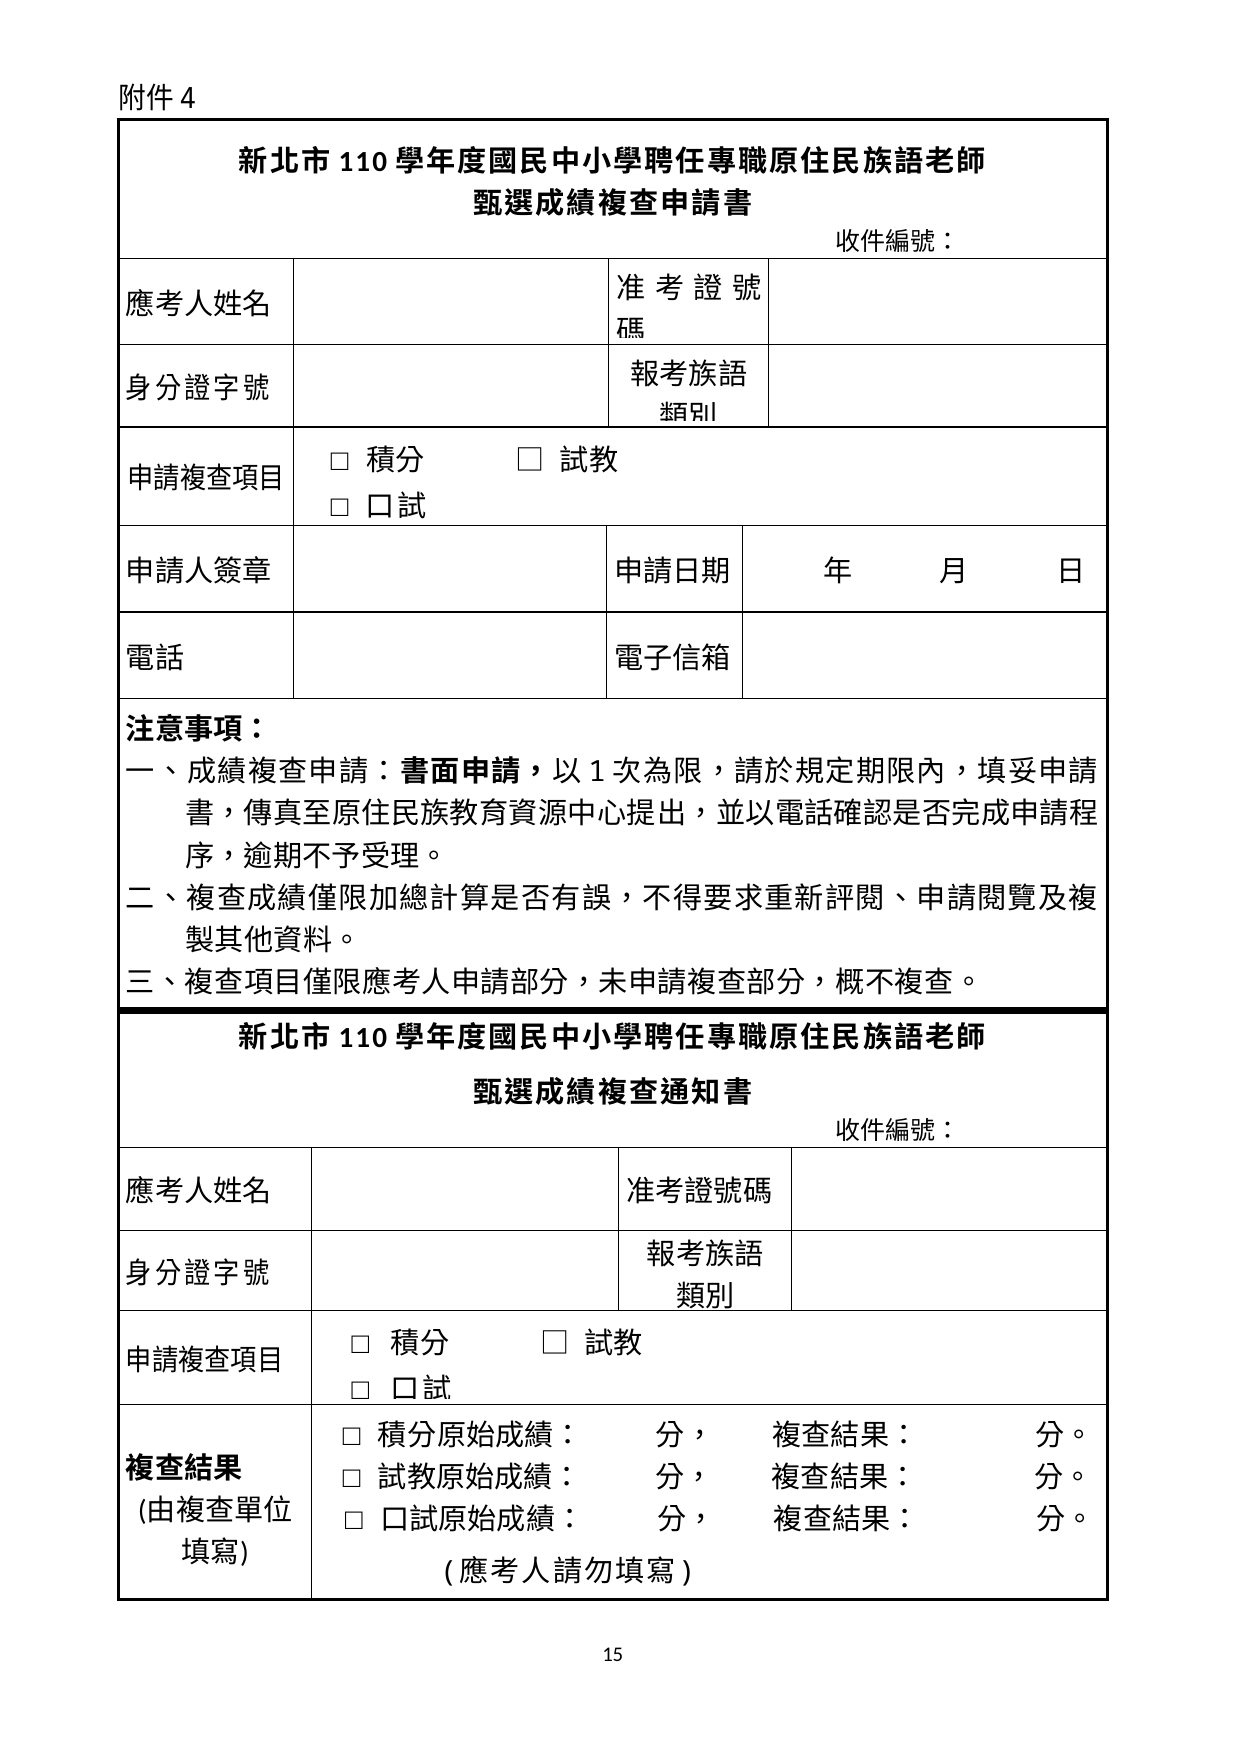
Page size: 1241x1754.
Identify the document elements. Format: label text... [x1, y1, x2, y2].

table_cell [792, 1231, 1106, 1310]
text 附件4 [118, 75, 1107, 117]
table_cell 複查結果 (由複查單位填寫) [120, 1405, 311, 1598]
table_cell 應考人姓名 [120, 1148, 311, 1230]
table_cell [294, 345, 608, 426]
table_cell □ 積分原始成績： 分， 複查結果： 分。 □ 試教原始成績： 分， 複查結果： 分。 □ 口試原始成績： 分， 複查結果： 分。 (應考人請勿填寫) [312, 1405, 1106, 1598]
table_cell 身分證字號 [120, 1231, 311, 1310]
table_cell 申請複查項目 [120, 1311, 311, 1404]
table_cell □ 積分 □ 試教 □ 口試 [294, 428, 1106, 525]
table_cell 年 月 日 [743, 526, 1106, 611]
table_cell [312, 1231, 618, 1310]
table_cell 申請複查項目 [120, 428, 293, 525]
table_header 新北市110學年度國民中小學聘任專職原住民族語老師 甄選成績複查申請書 收件編號： [120, 121, 1106, 258]
table_cell [792, 1148, 1106, 1230]
table_cell [743, 613, 1106, 698]
table_cell 電子信箱 [607, 613, 742, 698]
table_cell [294, 526, 606, 611]
table_cell 報考族語 類別 [609, 345, 768, 426]
table_cell [294, 613, 606, 698]
table_cell [769, 259, 1106, 344]
table_cell [312, 1148, 618, 1230]
table_cell 電話 [120, 613, 293, 698]
table_cell 准考證號碼 [619, 1148, 791, 1230]
table_cell [769, 345, 1106, 426]
table_cell 報考族語 類別 [619, 1231, 791, 1310]
table_cell 身分證字號 [120, 345, 293, 426]
table_header 新北市110學年度國民中小學聘任專職原住民族語老師 甄選成績複查通知書 收件編號： [120, 1014, 1106, 1147]
table_cell □ 積分 □ 試教 □ 口試 [312, 1311, 1106, 1404]
table_cell 准考證號碼 [609, 259, 768, 344]
table_cell [294, 259, 608, 344]
table_cell 申請人簽章 [120, 526, 293, 611]
table_cell 注意事項： 一、成績複查申請：書面申請，以1次為限，請於規定期限內，填妥申請書，傳真至原住民族教育資源中心提出，並以電話確認是否完成申請程序，逾期不予受理。 二、複查成績僅限加總計算是否有誤，不得要求重新評閱、申請閱覽及複製其他資料。 三、複查項目僅限應考人申請部分，未申請複查部分，概不複查。 [120, 699, 1106, 1007]
table_cell 申請日期 [607, 526, 742, 611]
table_cell 應考人姓名 [120, 259, 293, 344]
